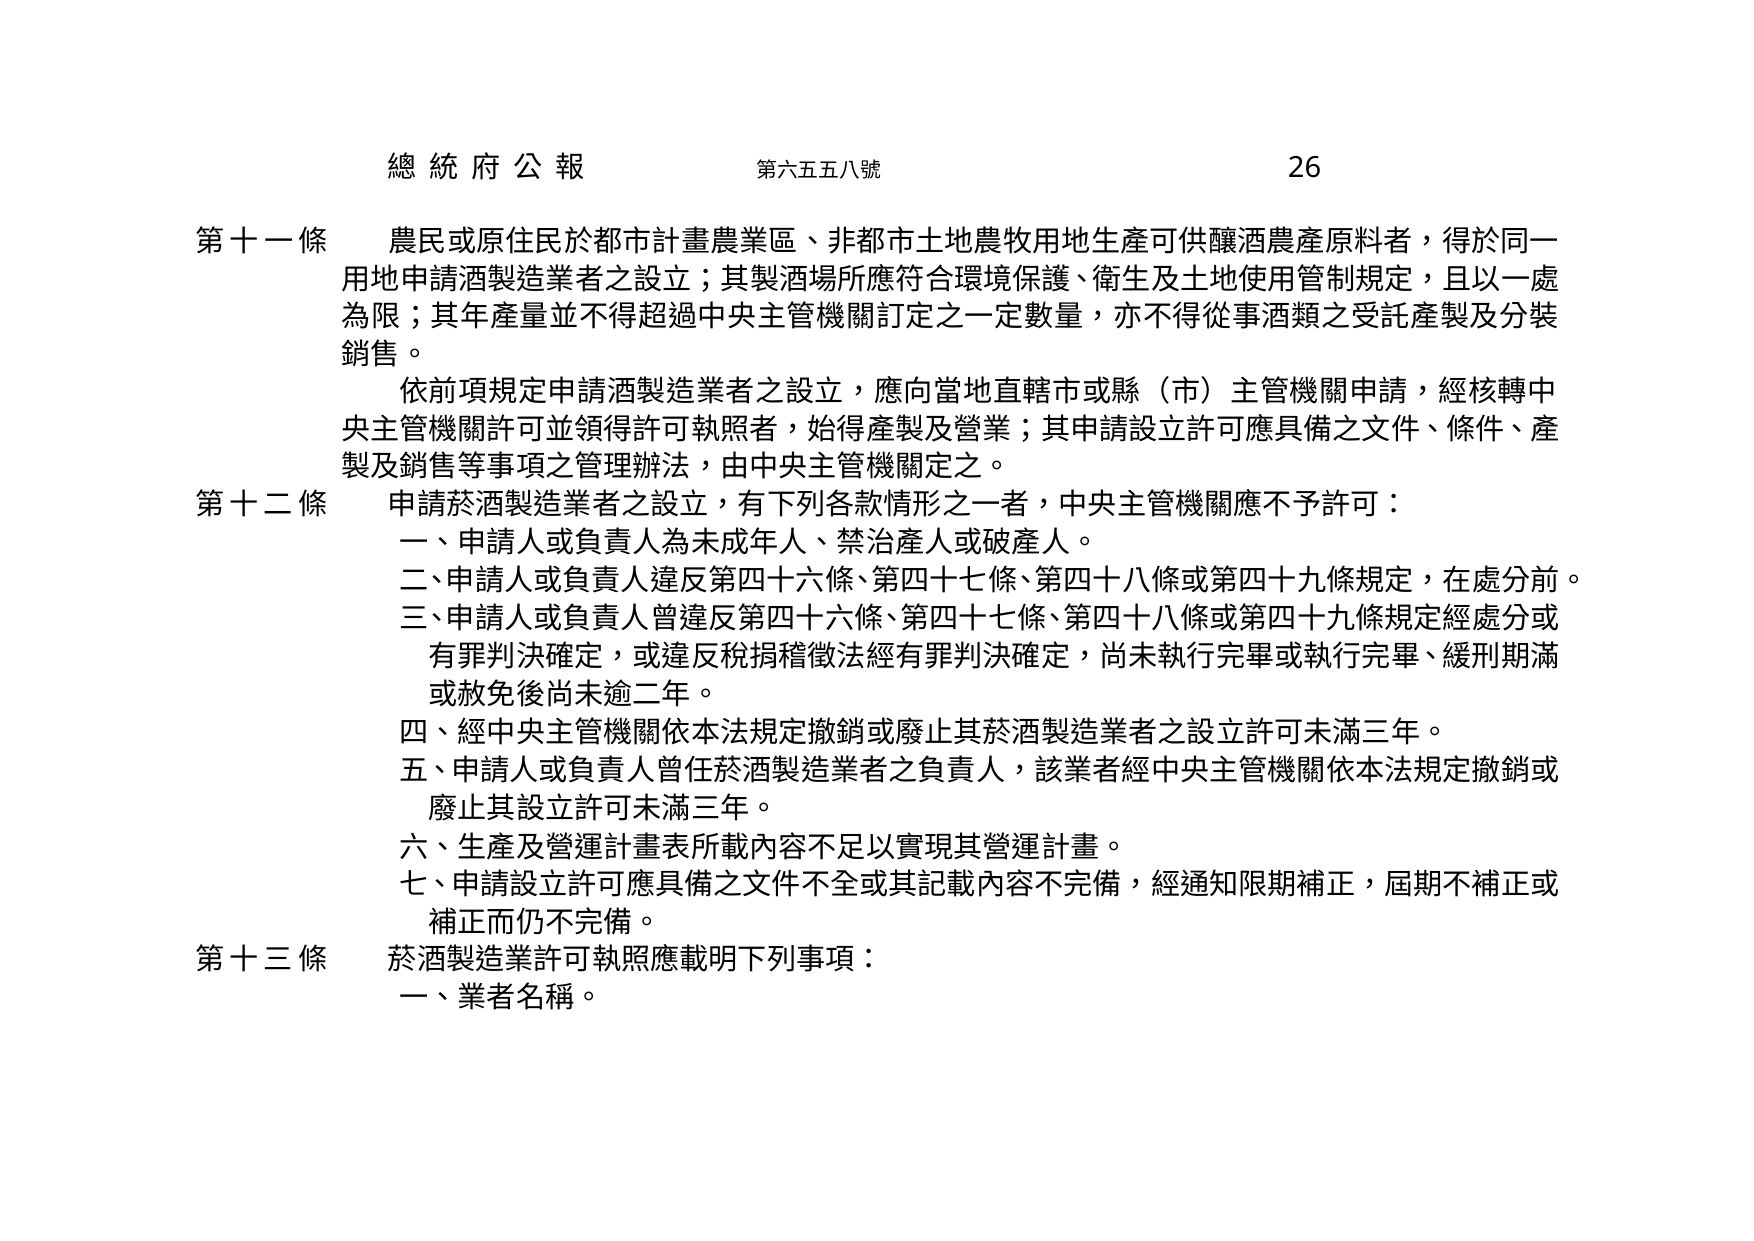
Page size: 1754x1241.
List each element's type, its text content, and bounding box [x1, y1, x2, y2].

text 四、經中央主管機關依本法規定撤銷或廢止其菸酒製造業者之設立許可未滿三年。 [399, 712, 1559, 750]
text 第十三條 菸酒製造業許可執照應載明下列事項： [195, 940, 1559, 977]
text 第十二條 申請菸酒製造業者之設立，有下列各款情形之一者，中央主管機關應不予許可： [195, 484, 1559, 522]
text 六、生產及營運計畫表所載內容不足以實現其營運計畫。 [399, 827, 1559, 865]
text 二、申請人或負責人違反第四十六條、第四十七條、第四十八條或第四十九條規定，在處分前。 [399, 560, 1559, 598]
text 七、申請設立許可應具備之文件不全或其記載內容不完備，經通知限期補正，屆期不補正或補正而仍不完備。 [399, 865, 1559, 940]
text 第十一條 農民或原住民於都市計畫農業區、非都市土地農牧用地生產可供釀酒農產原料者，得於同一用地申請酒製造業者之設立；其製酒場所應符合環境保護、衛生及土地使用管制規定，且以一處為限；其年產量並不得超過中央主管機關訂定之一定數量，亦不得從事酒類之受託產製及分裝銷售。 [195, 222, 1559, 372]
text 依前項規定申請酒製造業者之設立，應向當地直轄市或縣（市）主管機關申請，經核轉中央主管機關許可並領得許可執照者，始得產製及營業；其申請設立許可應具備之文件、條件、產製及銷售等事項之管理辦法，由中央主管機關定之。 [341, 372, 1559, 484]
text 五、申請人或負責人曾任菸酒製造業者之負責人，該業者經中央主管機關依本法規定撤銷或廢止其設立許可未滿三年。 [399, 750, 1559, 827]
text 一、申請人或負責人為未成年人、禁治產人或破產人。 [399, 522, 1559, 560]
text 一、業者名稱。 [399, 977, 1559, 1015]
text 三、申請人或負責人曾違反第四十六條、第四十七條、第四十八條或第四十九條規定經處分或有罪判決確定，或違反稅捐稽徵法經有罪判決確定，尚未執行完畢或執行完畢、緩刑期滿或赦免後尚未逾二年。 [399, 598, 1559, 712]
